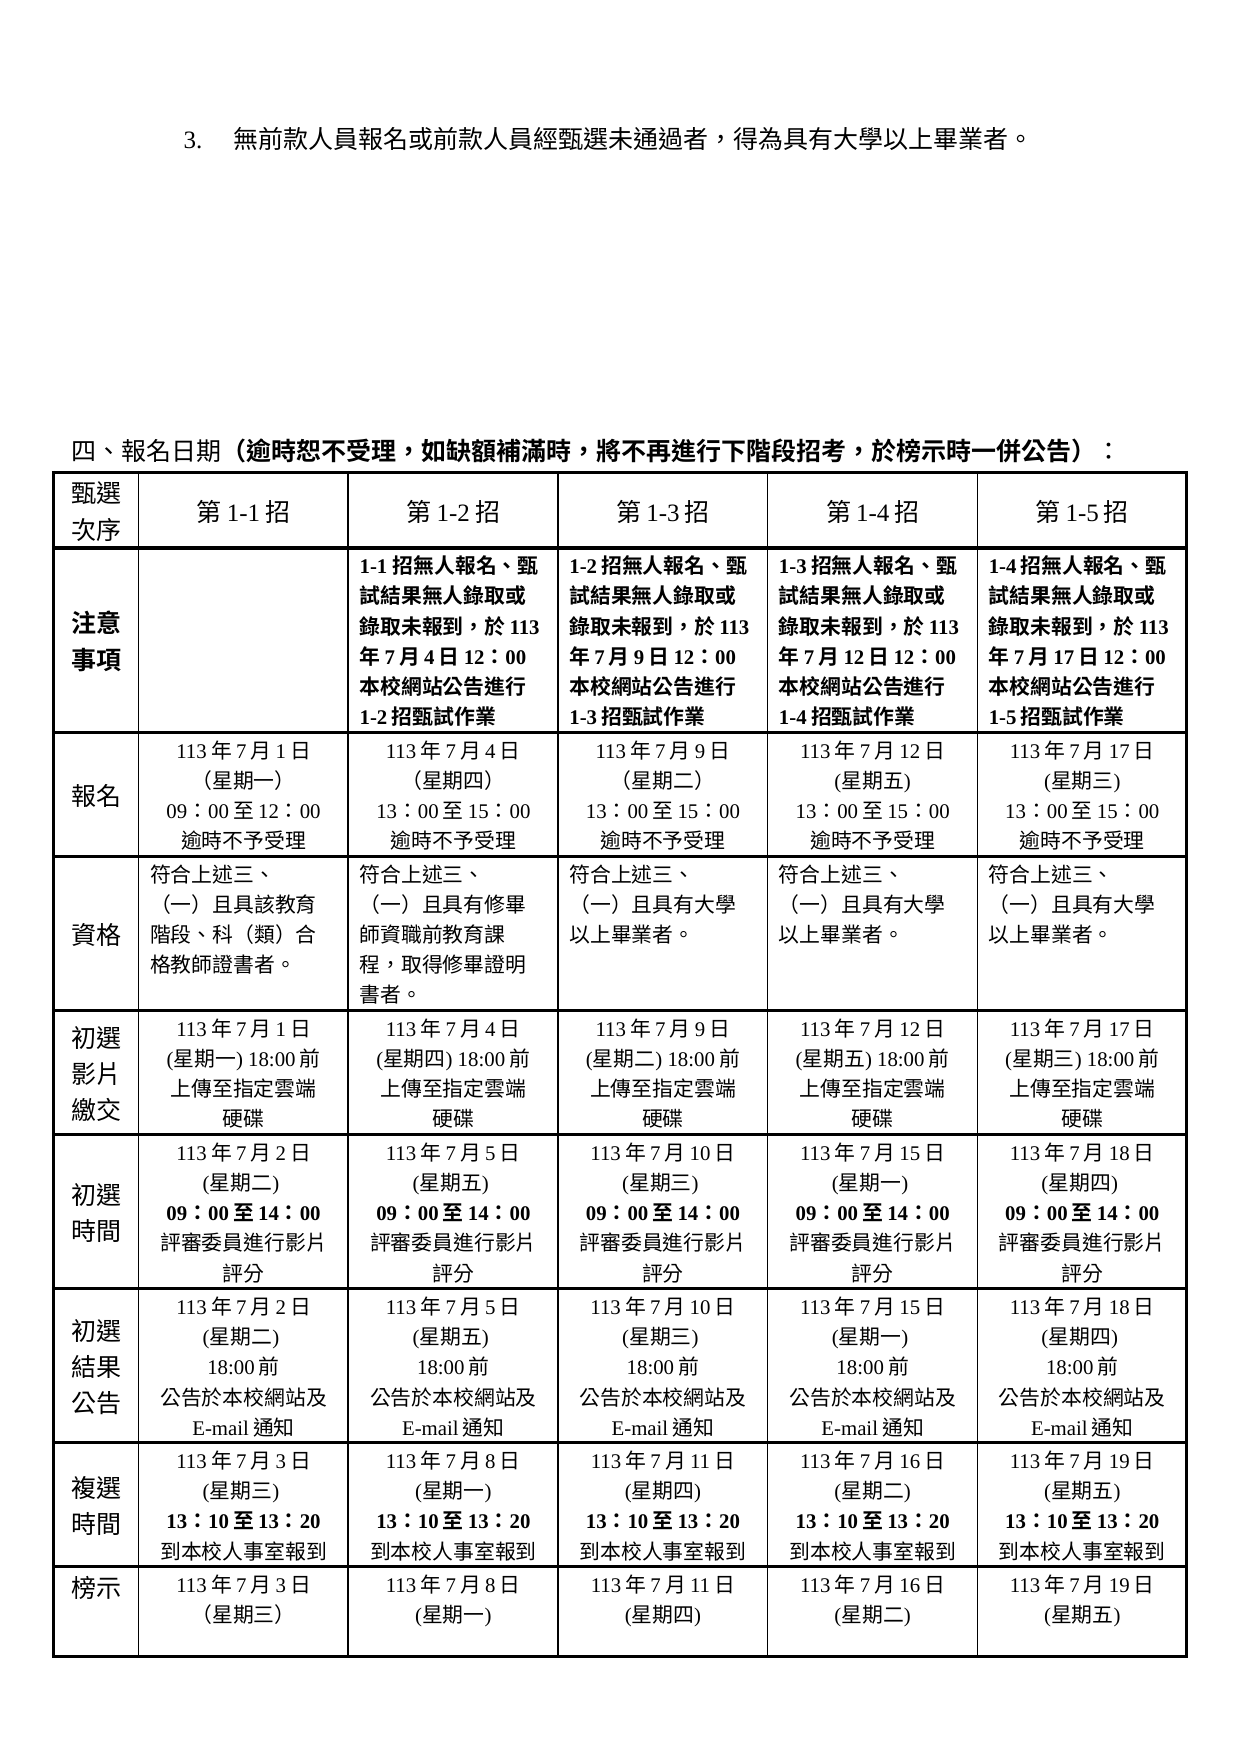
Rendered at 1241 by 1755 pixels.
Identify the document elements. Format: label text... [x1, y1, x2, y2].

table_cell 113年7月18日 (星期四) 18:00前 公告於本校網站及E-mail通知 [978, 1290, 1185, 1441]
table_cell 113年7月15日 (星期一) 18:00前 公告於本校網站及E-mail通知 [768, 1290, 977, 1441]
table_cell 113年7月4日 (星期四) 18:00前 上傳至指定雲端 硬碟 [349, 1012, 557, 1133]
table_cell 注意事項 [55, 550, 138, 731]
table_cell 113年7月9日 (星期二) 18:00前 上傳至指定雲端 硬碟 [559, 1012, 767, 1133]
table_cell 113年7月5日 (星期五) 18:00前 公告於本校網站及E-mail通知 [349, 1290, 557, 1441]
table_cell 113年7月12日 (星期五) 13：00至15：00 逾時不予受理 [768, 734, 977, 855]
table_cell 113年7月12日 (星期五) 18:00前 上傳至指定雲端 硬碟 [768, 1012, 977, 1133]
table_cell 113年7月10日 (星期三) 09：00至14：00 評審委員進行影片評分 [559, 1136, 767, 1287]
table_cell 初選影片繳交 [55, 1012, 138, 1133]
table_cell 113年7月9日 （星期二） 13：00至15：00 逾時不予受理 [559, 734, 767, 855]
table_cell 113年7月4日 （星期四） 13：00至15：00 逾時不予受理 [349, 734, 557, 855]
table_cell 113年7月17日 (星期三) 13：00至15：00 逾時不予受理 [978, 734, 1185, 855]
table_cell 符合上述三、（一）且具有大學以上畢業者。 [768, 858, 977, 1009]
table_cell 1-3招無人報名、甄試結果無人錄取或錄取未報到，於113年7月12日12：00本校網站公告進行1-4招甄試作業 [768, 550, 977, 731]
list 無前款人員報名或前款人員經甄選未通過者，得為具有大學以上畢業者。 [183, 96, 1169, 158]
table_cell 113年7月2日 (星期二) 18:00前 公告於本校網站及E-mail通知 [139, 1290, 347, 1441]
table_cell 1-1 招無人報名、甄試結果無人錄取或錄取未報到，於113年7月4日12：00本校網站公告進行1-2招甄試作業 [349, 550, 557, 731]
table_cell 113年7月8日 (星期一) 13：10至13：20 到本校人事室報到 [349, 1444, 557, 1565]
table_cell 113年7月1日 (星期一) 18:00前 上傳至指定雲端 硬碟 [139, 1012, 347, 1133]
table_cell 113年7月18日 (星期四) 09：00至14：00 評審委員進行影片評分 [978, 1136, 1185, 1287]
table_cell 113年7月15日 (星期一) 09：00至14：00 評審委員進行影片評分 [768, 1136, 977, 1287]
table_cell 113年7月8日 (星期一) [349, 1568, 557, 1655]
table_header 甄選 次序 [55, 474, 138, 546]
table_cell 符合上述三、（一）且具有大學以上畢業者。 [559, 858, 767, 1009]
table_cell [139, 550, 347, 731]
table_cell 113年7月11日 (星期四) 13：10至13：20 到本校人事室報到 [559, 1444, 767, 1565]
table_cell 113年7月19日 (星期五) [978, 1568, 1185, 1655]
table_cell 榜示 [55, 1568, 138, 1655]
table_cell 資格 [55, 858, 138, 1009]
text 四、報名日期（逾時恕不受理，如缺額補滿時，將不再進行下階段招考，於榜示時一併公告）： [71, 408, 1169, 471]
table_cell 初選時間 [55, 1136, 138, 1287]
table_cell 113年7月16日 (星期二) 13：10至13：20 到本校人事室報到 [768, 1444, 977, 1565]
table_cell 符合上述三、（一）且具該教育階段、科（類）合格教師證書者。 [139, 858, 347, 1009]
table_cell 113年7月19日 (星期五) 13：10至13：20 到本校人事室報到 [978, 1444, 1185, 1565]
table_cell 1-4招無人報名、甄試結果無人錄取或錄取未報到，於113年7月17日12：00本校網站公告進行1-5招甄試作業 [978, 550, 1185, 731]
table_cell 113年7月3日 (星期三) 13：10至13：20 到本校人事室報到 [139, 1444, 347, 1565]
table_cell 113年7月5日 (星期五) 09：00至14：00 評審委員進行影片評分 [349, 1136, 557, 1287]
table_header 第1-1招 [139, 474, 347, 546]
table_cell 符合上述三、（一）且具有大學以上畢業者。 [978, 858, 1185, 1009]
table_cell 113年7月3日 （星期三） [139, 1568, 347, 1655]
table_header 第1-5招 [978, 474, 1185, 546]
table_header 第1-4招 [768, 474, 977, 546]
table_cell 1-2招無人報名、甄試結果無人錄取或錄取未報到，於113年7月9日12：00本校網站公告進行1-3招甄試作業 [559, 550, 767, 731]
table_cell 符合上述三、（一）且具有修畢師資職前教育課程，取得修畢證明書者。 [349, 858, 557, 1009]
table_cell 113年7月17日 (星期三) 18:00前 上傳至指定雲端 硬碟 [978, 1012, 1185, 1133]
table_cell 113年7月10日 (星期三) 18:00前 公告於本校網站及E-mail通知 [559, 1290, 767, 1441]
table_cell 複選時間 [55, 1444, 138, 1565]
table_header 第1-3招 [559, 474, 767, 546]
table_cell 113年7月16日 (星期二) [768, 1568, 977, 1655]
table_cell 初選結果公告 [55, 1290, 138, 1441]
table_header 第1-2招 [349, 474, 557, 546]
table_cell 113年7月2日 (星期二) 09：00至14：00 評審委員進行影片評分 [139, 1136, 347, 1287]
table_cell 113年7月11日 (星期四) [559, 1568, 767, 1655]
table_cell 報名 [55, 734, 138, 855]
table_cell 113年7月1日 （星期一） 09：00至12：00 逾時不予受理 [139, 734, 347, 855]
